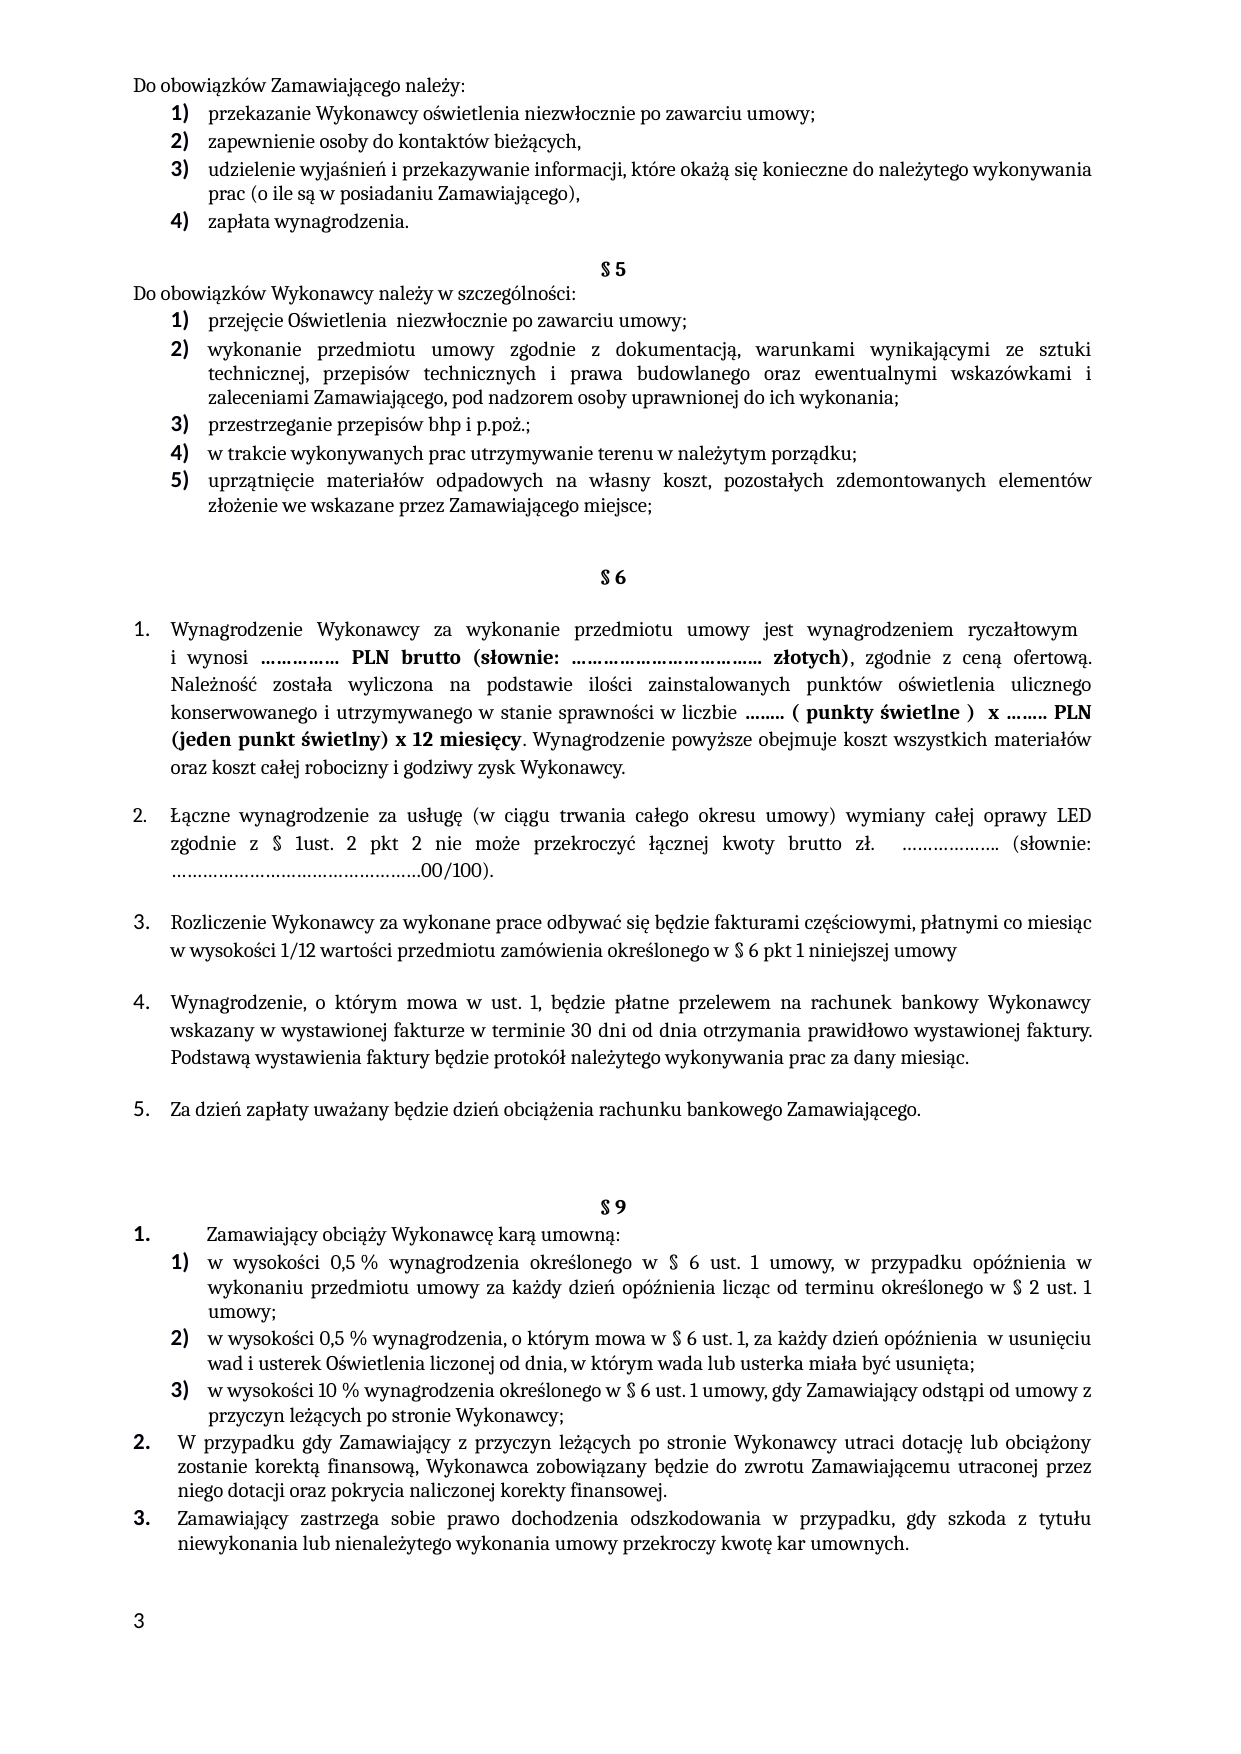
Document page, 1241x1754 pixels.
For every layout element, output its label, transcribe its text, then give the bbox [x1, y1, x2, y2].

list przekazanie Wykonawcy oświetlenia niezwłocznie po zawarciu umowy; [170, 98, 1093, 126]
list wykonanie przedmiotu umowy zgodnie z dokumentacją, warunkami wynikającymi ze sztuki technicznej, przepisów technicznych i prawa budowlanego oraz ewentualnymi wskazówkami i zaleceniami Zamawiającego, pod nadzorem osoby uprawnionej do ich wykonania; [170, 334, 1093, 409]
list przejęcie Oświetlenia niezwłocznie po zawarciu umowy; [170, 306, 1093, 334]
list Wynagrodzenie, o którym mowa w ust. 1, będzie płatne przelewem na rachunek bankowy Wykonawcy wskazany w wystawionej fakturze w terminie 30 dni od dnia otrzymania prawidłowo wystawionej faktury. Podstawą wystawienia faktury będzie protokół należytego wykonywania prac za dany miesiąc. [133, 987, 1093, 1070]
list w wysokości 0,5 % wynagrodzenia określonego w § 6 ust. 1 umowy, w przypadku opóźnienia w wykonaniu przedmiotu umowy za każdy dzień opóźnienia licząc od terminu określonego w § 2 ust. 1 umowy; [170, 1247, 1093, 1323]
text § 9 [133, 1195, 1093, 1219]
list przestrzeganie przepisów bhp i p.poż.; [170, 409, 1093, 438]
list w wysokości 10 % wynagrodzenia określonego w § 6 ust. 1 umowy, gdy Zamawiający odstąpi od umowy z przyczyn leżących po stronie Wykonawcy; [170, 1375, 1093, 1427]
list udzielenie wyjaśnień i przekazywanie informacji, które okażą się konieczne do należytego wykonywania prac (o ile są w posiadaniu Zamawiającego), [170, 154, 1093, 206]
list uprzątnięcie materiałów odpadowych na własny koszt, pozostałych zdemontowanych elementów złożenie we wskazane przez Zamawiającego miejsce; [170, 466, 1093, 518]
text § 5 [133, 258, 1093, 282]
list Za dzień zapłaty uważany będzie dzień obciążenia rachunku bankowego Zamawiającego. [133, 1094, 1093, 1122]
text Do obowiązków Zamawiającego należy: [133, 74, 1093, 98]
text Do obowiązków Wykonawcy należy w szczególności: [133, 282, 1093, 306]
list Zamawiający obciąży Wykonawcę karą umowną: [133, 1219, 1093, 1247]
list zapłata wynagrodzenia. [170, 206, 1093, 234]
list Łączne wynagrodzenie za usługę (w ciągu trwania całego okresu umowy) wymiany całej oprawy LED zgodnie z § 1ust. 2 pkt 2 nie może przekroczyć łącznej kwoty brutto zł. ………………. (słownie: …………………………………………00/100). [133, 804, 1093, 883]
list w trakcie wykonywanych prac utrzymywanie terenu w należytym porządku; [170, 438, 1093, 466]
list w wysokości 0,5 % wynagrodzenia, o którym mowa w § 6 ust. 1, za każdy dzień opóźnienia w usunięciu wad i usterek Oświetlenia liczonej od dnia, w którym wada lub usterka miała być usunięta; [170, 1323, 1093, 1375]
list Zamawiający zastrzega sobie prawo dochodzenia odszkodowania w przypadku, gdy szkoda z tytułu niewykonania lub nienależytego wykonania umowy przekroczy kwotę kar umownych. [133, 1503, 1093, 1555]
list Rozliczenie Wykonawcy za wykonane prace odbywać się będzie fakturami częściowymi, płatnymi co miesiąc w wysokości 1/12 wartości przedmiotu zamówienia określonego w § 6 pkt 1 niniejszej umowy [133, 907, 1093, 963]
list Wynagrodzenie Wykonawcy za wykonanie przedmiotu umowy jest wynagrodzeniem ryczałtowym i wynosi …………… PLN brutto (słownie: ……………………………... złotych), zgodnie z ceną ofertową. Należność została wyliczona na podstawie ilości zainstalowanych punktów oświetlenia ulicznego konserwowanego i utrzymywanego w stanie sprawności w liczbie …..... ( punkty świetlne ) x …….. PLN (jeden punkt świetlny) x 12 miesięcy. Wynagrodzenie powyższe obejmuje koszt wszystkich materiałów oraz koszt całej robocizny i godziwy zysk Wykonawcy. [133, 614, 1093, 779]
text § 6 [133, 566, 1093, 589]
list W przypadku gdy Zamawiający z przyczyn leżących po stronie Wykonawcy utraci dotację lub obciążony zostanie korektą finansową, Wykonawca zobowiązany będzie do zwrotu Zamawiającemu utraconej przez niego dotacji oraz pokrycia naliczonej korekty finansowej. [133, 1427, 1093, 1503]
list zapewnienie osoby do kontaktów bieżących, [170, 126, 1093, 154]
